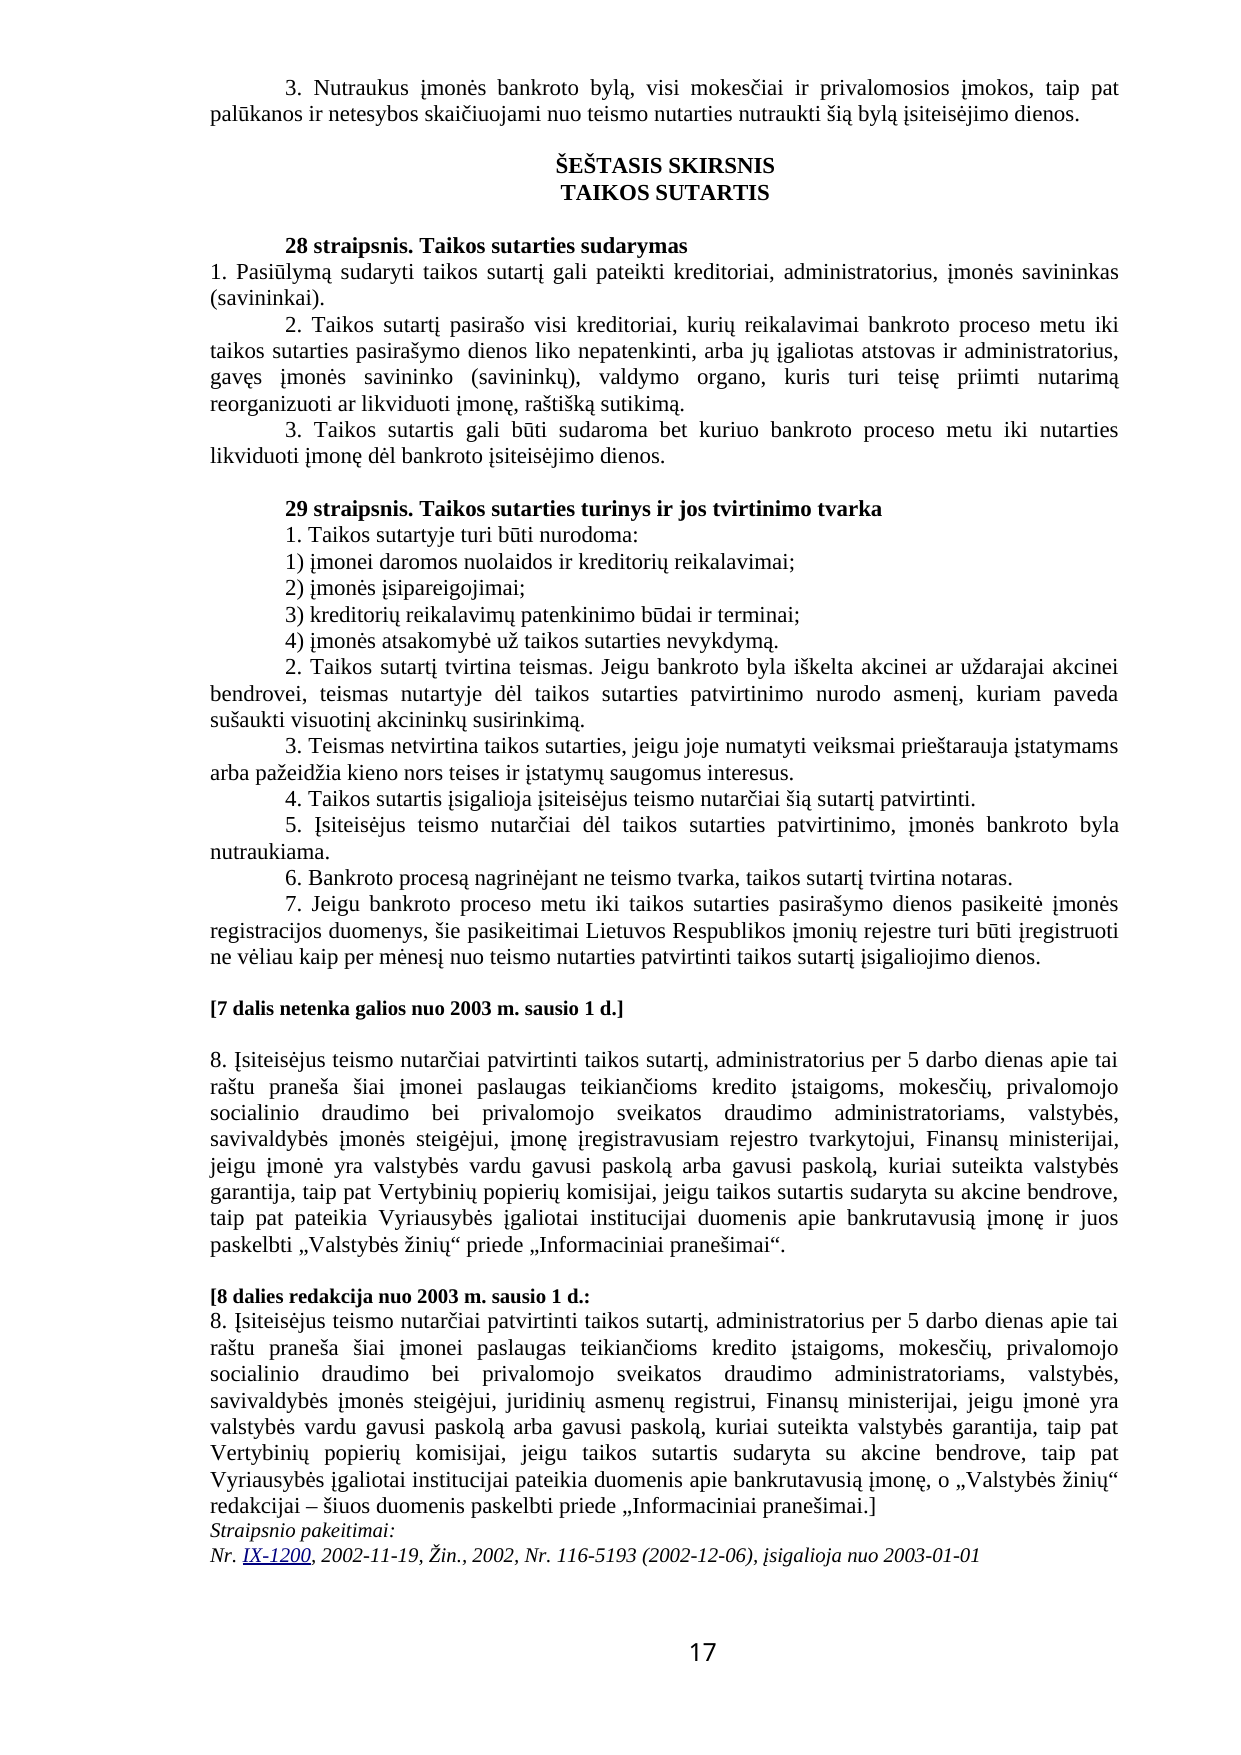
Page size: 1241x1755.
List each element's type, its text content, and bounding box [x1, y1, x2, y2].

subtitle ŠEŠTASIS SKIRSNIS [210, 153, 1120, 179]
text Nr. IX-1200, 2002-11-19, Žin., 2002, Nr. 116-5193 (2002-12-06), įsigalioja nuo 2003-01-01 [210, 1542, 1120, 1567]
text 4. Taikos sutartis įsigalioja įsiteisėjus teismo nutarčiai šią sutartį patvirtinti. [210, 785, 1120, 811]
text [8 dalies redakcija nuo 2003 m. sausio 1 d.: [210, 1283, 1120, 1308]
text 8. Įsiteisėjus teismo nutarčiai patvirtinti taikos sutartį, administratorius per 5 darbo dienas apie tai raštu praneša šiai įmonei paslaugas teikiančioms kredito įstaigoms, mokesčių, privalomojo socialinio draudimo bei privalomojo sveikatos draudimo administratoriams, valstybės, savivaldybės įmonės steigėjui, įmonę įregistravusiam rejestro tvarkytojui, Finansų ministerijai, jeigu įmonė yra valstybės vardu gavusi paskolą arba gavusi paskolą, kuriai suteikta valstybės garantija, taip pat Vertybinių popierių komisijai, jeigu taikos sutartis sudaryta su akcine bendrove, taip pat pateikia Vyriausybės įgaliotai institucijai duomenis apie bankrutavusią įmonę ir juos paskelbti „Valstybės žinių“ priede „Informaciniai pranešimai“. [210, 1046, 1120, 1257]
text 2. Taikos sutartį tvirtina teismas. Jeigu bankroto byla iškelta akcinei ar uždarajai akcinei bendrovei, teismas nutartyje dėl taikos sutarties patvirtinimo nurodo asmenį, kuriam paveda sušaukti visuotinį akcininkų susirinkimą. [210, 653, 1120, 732]
text Straipsnio pakeitimai: [210, 1518, 1120, 1542]
text 1. Taikos sutartyje turi būti nurodoma: [210, 522, 1120, 548]
text 2. Taikos sutartį pasirašo visi kreditoriai, kurių reikalavimai bankroto proceso metu iki taikos sutarties pasirašymo dienos liko nepatenkinti, arba jų įgaliotas atstovas ir administratorius, gavęs įmonės savininko (savininkų), valdymo organo, kuris turi teisę priimti nutarimą reorganizuoti ar likviduoti įmonę, raštišką sutikimą. [210, 311, 1120, 416]
subtitle 29 straipsnis. Taikos sutarties turinys ir jos tvirtinimo tvarka [210, 495, 1120, 522]
text 7. Jeigu bankroto proceso metu iki taikos sutarties pasirašymo dienos pasikeitė įmonės registracijos duomenys, šie pasikeitimai Lietuvos Respublikos įmonių rejestre turi būti įregistruoti ne vėliau kaip per mėnesį nuo teismo nutarties patvirtinti taikos sutartį įsigaliojimo dienos. [210, 891, 1120, 969]
text 1) įmonei daromos nuolaidos ir kreditorių reikalavimai; [210, 548, 1120, 574]
text [7 dalis netenka galios nuo 2003 m. sausio 1 d.] [210, 996, 1120, 1020]
text 1. Pasiūlymą sudaryti taikos sutartį gali pateikti kreditoriai, administratorius, įmonės savininkas (savininkai). [210, 258, 1120, 311]
text 3. Taikos sutartis gali būti sudaroma bet kuriuo bankroto proceso metu iki nutarties likviduoti įmonę dėl bankroto įsiteisėjimo dienos. [210, 416, 1120, 469]
subtitle TAIKOS SUTARTIS [210, 179, 1120, 205]
subtitle 28 straipsnis. Taikos sutarties sudarymas [210, 232, 1120, 258]
text 8. Įsiteisėjus teismo nutarčiai patvirtinti taikos sutartį, administratorius per 5 darbo dienas apie tai raštu praneša šiai įmonei paslaugas teikiančioms kredito įstaigoms, mokesčių, privalomojo socialinio draudimo bei privalomojo sveikatos draudimo administratoriams, valstybės, savivaldybės įmonės steigėjui, juridinių asmenų registrui, Finansų ministerijai, jeigu įmonė yra valstybės vardu gavusi paskolą arba gavusi paskolą, kuriai suteikta valstybės garantija, taip pat Vertybinių popierių komisijai, jeigu taikos sutartis sudaryta su akcine bendrove, taip pat Vyriausybės įgaliotai institucijai pateikia duomenis apie bankrutavusią įmonę, o „Valstybės žinių“ redakcijai – šiuos duomenis paskelbti priede „Informaciniai pranešimai.] [210, 1308, 1120, 1518]
text 3) kreditorių reikalavimų patenkinimo būdai ir terminai; [210, 601, 1120, 627]
text 6. Bankroto procesą nagrinėjant ne teismo tvarka, taikos sutartį tvirtina notaras. [210, 864, 1120, 891]
text 3. Teismas netvirtina taikos sutarties, jeigu joje numatyti veiksmai prieštarauja įstatymams arba pažeidžia kieno nors teises ir įstatymų saugomus interesus. [210, 732, 1120, 785]
text 4) įmonės atsakomybė už taikos sutarties nevykdymą. [210, 627, 1120, 653]
text 5. Įsiteisėjus teismo nutarčiai dėl taikos sutarties patvirtinimo, įmonės bankroto byla nutraukiama. [210, 811, 1120, 864]
text 2) įmonės įsipareigojimai; [210, 574, 1120, 601]
text 3. Nutraukus įmonės bankroto bylą, visi mokesčiai ir privalomosios įmokos, taip pat palūkanos ir netesybos skaičiuojami nuo teismo nutarties nutraukti šią bylą įsiteisėjimo dienos. [210, 73, 1120, 126]
